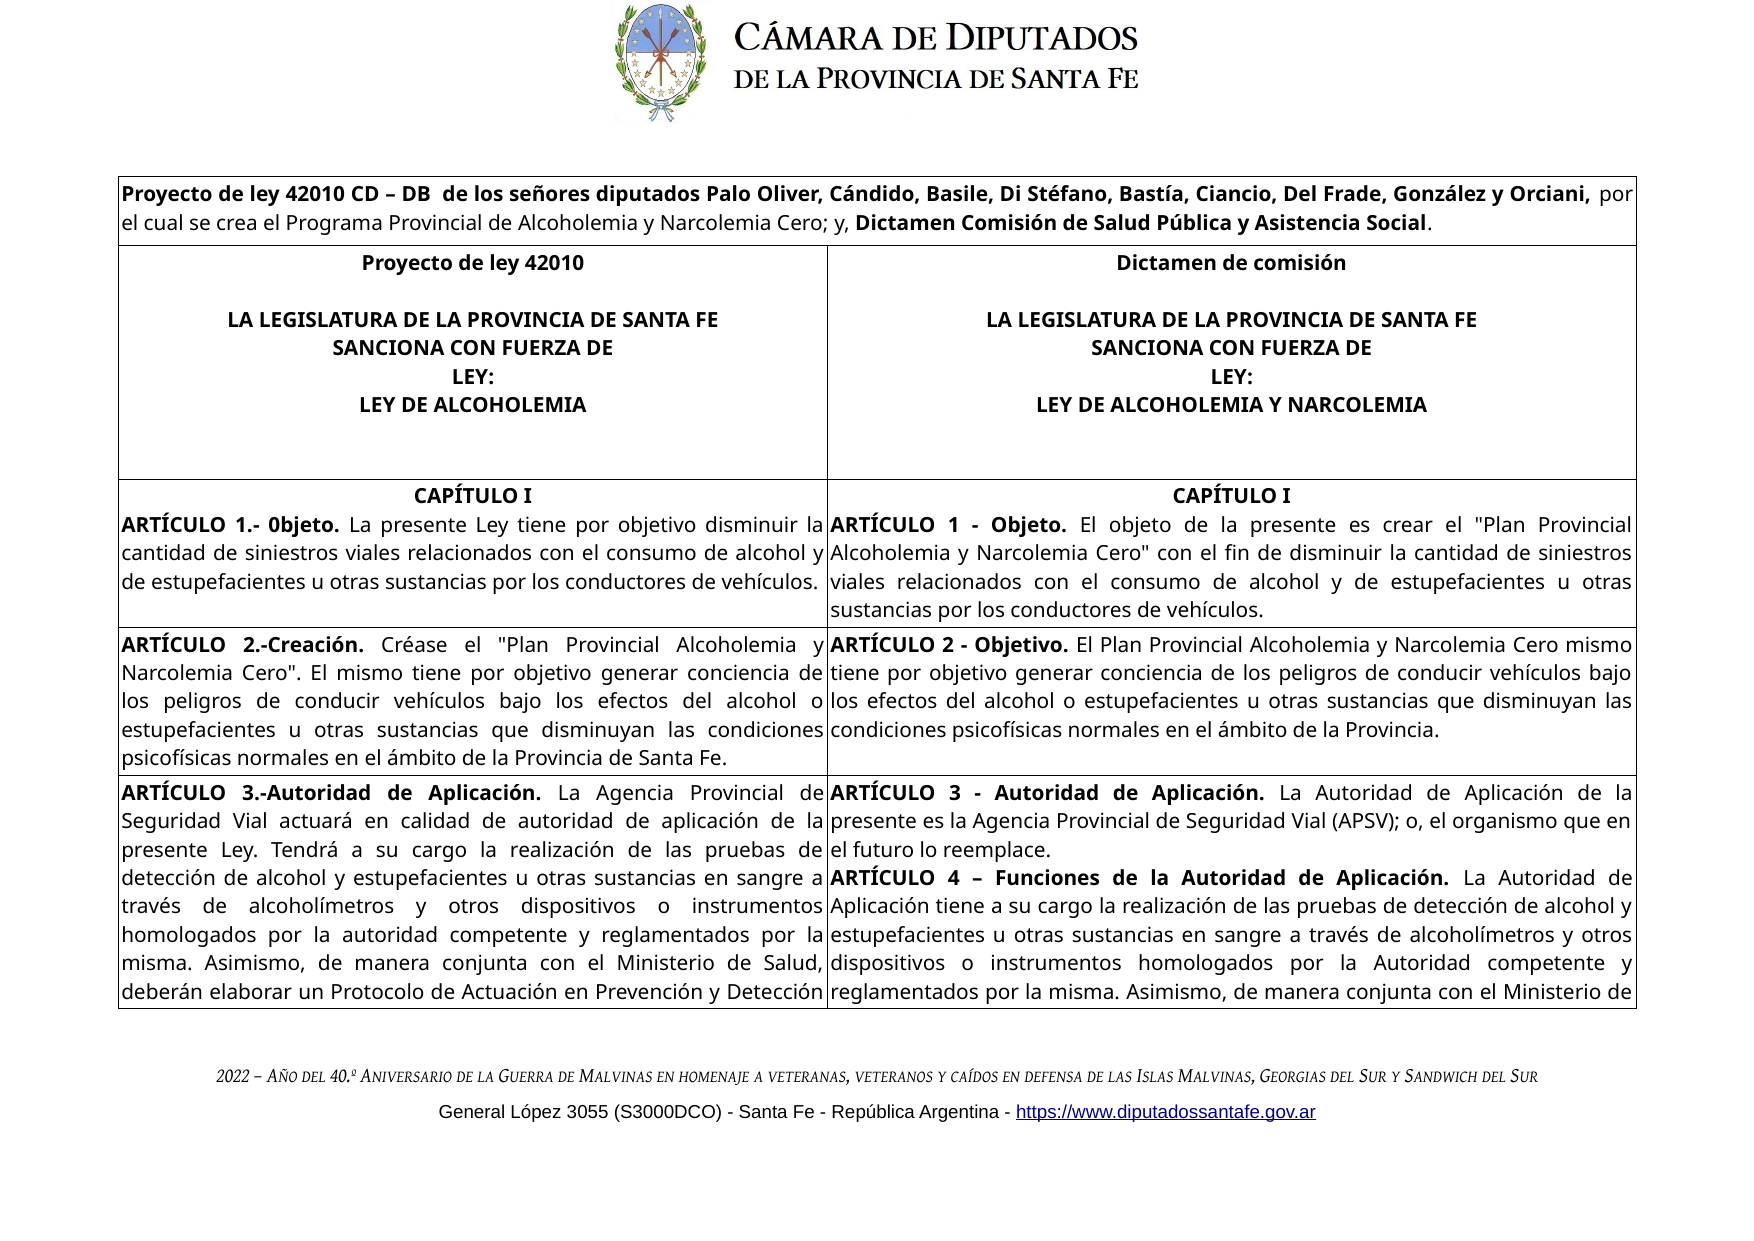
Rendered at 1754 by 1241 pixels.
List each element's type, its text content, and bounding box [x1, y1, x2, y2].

picture [611, 0, 1143, 124]
table_cell ARTÍCULO 3 - Autoridad de Aplicación. La Autoridad de Aplicación de la presente es la Agencia Provincial de Seguridad Vial (APSV); o, el organismo que en el futuro lo reemplace. ARTÍCULO 4 – Funciones de la Autoridad de Aplicación. La Autoridad de Aplicación tiene a su cargo la realización de las pruebas de detección de alcohol y estupefacientes u otras sustancias en sangre a través de alcoholímetros y otros dispositivos o instrumentos homologados por la Autoridad competente y reglamentados por la misma. Asimismo, de manera conjunta con el Ministerio de [828, 776, 1636, 1008]
table_cell CAPÍTULO I ARTÍCULO 1 - Objeto. El objeto de la presente es crear el "Plan Provincial Alcoholemia y Narcolemia Cero" con el fin de disminuir la cantidad de siniestros viales relacionados con el consumo de alcohol y de estupefacientes u otras sustancias por los conductores de vehículos. [828, 480, 1636, 627]
table_cell CAPÍTULO I ARTÍCULO 1.- 0bjeto. La presente Ley tiene por objetivo disminuir la cantidad de siniestros viales relacionados con el consumo de alcohol y de estupefacientes u otras sustancias por los conductores de vehículos. [119, 480, 827, 627]
table_cell ARTÍCULO 2.-Creación. Créase el "Plan Provincial Alcoholemia y Narcolemia Cero". El mismo tiene por objetivo generar conciencia de los peligros de conducir vehículos bajo los efectos del alcohol o estupefacientes u otras sustancias que disminuyan las condiciones psicofísicas normales en el ámbito de la Provincia de Santa Fe. [119, 628, 827, 775]
table_cell Dictamen de comisión LA LEGISLATURA DE LA PROVINCIA DE SANTA FE SANCIONA CON FUERZA DE LEY: LEY DE ALCOHOLEMIA Y NARCOLEMIA [828, 246, 1636, 478]
table_header Proyecto de ley 42010 CD – DB de los señores diputados Palo Oliver, Cándido, Basile, Di Stéfano, Bastía, Ciancio, Del Frade, González y Orciani, por el cual se crea el Programa Provincial de Alcoholemia y Narcolemia Cero; y, Dictamen Comisión de Salud Pública y Asistencia Social. [119, 177, 1636, 245]
table_cell ARTÍCULO 3.-Autoridad de Aplicación. La Agencia Provincial de Seguridad Vial actuará en calidad de autoridad de aplicación de la presente Ley. Tendrá a su cargo la realización de las pruebas de detección de alcohol y estupefacientes u otras sustancias en sangre a través de alcoholímetros y otros dispositivos o instrumentos homologados por la autoridad competente y reglamentados por la misma. Asimismo, de manera conjunta con el Ministerio de Salud, deberán elaborar un Protocolo de Actuación en Prevención y Detección [119, 776, 827, 1008]
table_cell Proyecto de ley 42010 LA LEGISLATURA DE LA PROVINCIA DE SANTA FE SANCIONA CON FUERZA DE LEY: LEY DE ALCOHOLEMIA [119, 246, 827, 478]
table_cell ARTÍCULO 2 - Objetivo. El Plan Provincial Alcoholemia y Narcolemia Cero mismo tiene por objetivo generar conciencia de los peligros de conducir vehículos bajo los efectos del alcohol o estupefacientes u otras sustancias que disminuyan las condiciones psicofísicas normales en el ámbito de la Provincia. [828, 628, 1636, 775]
